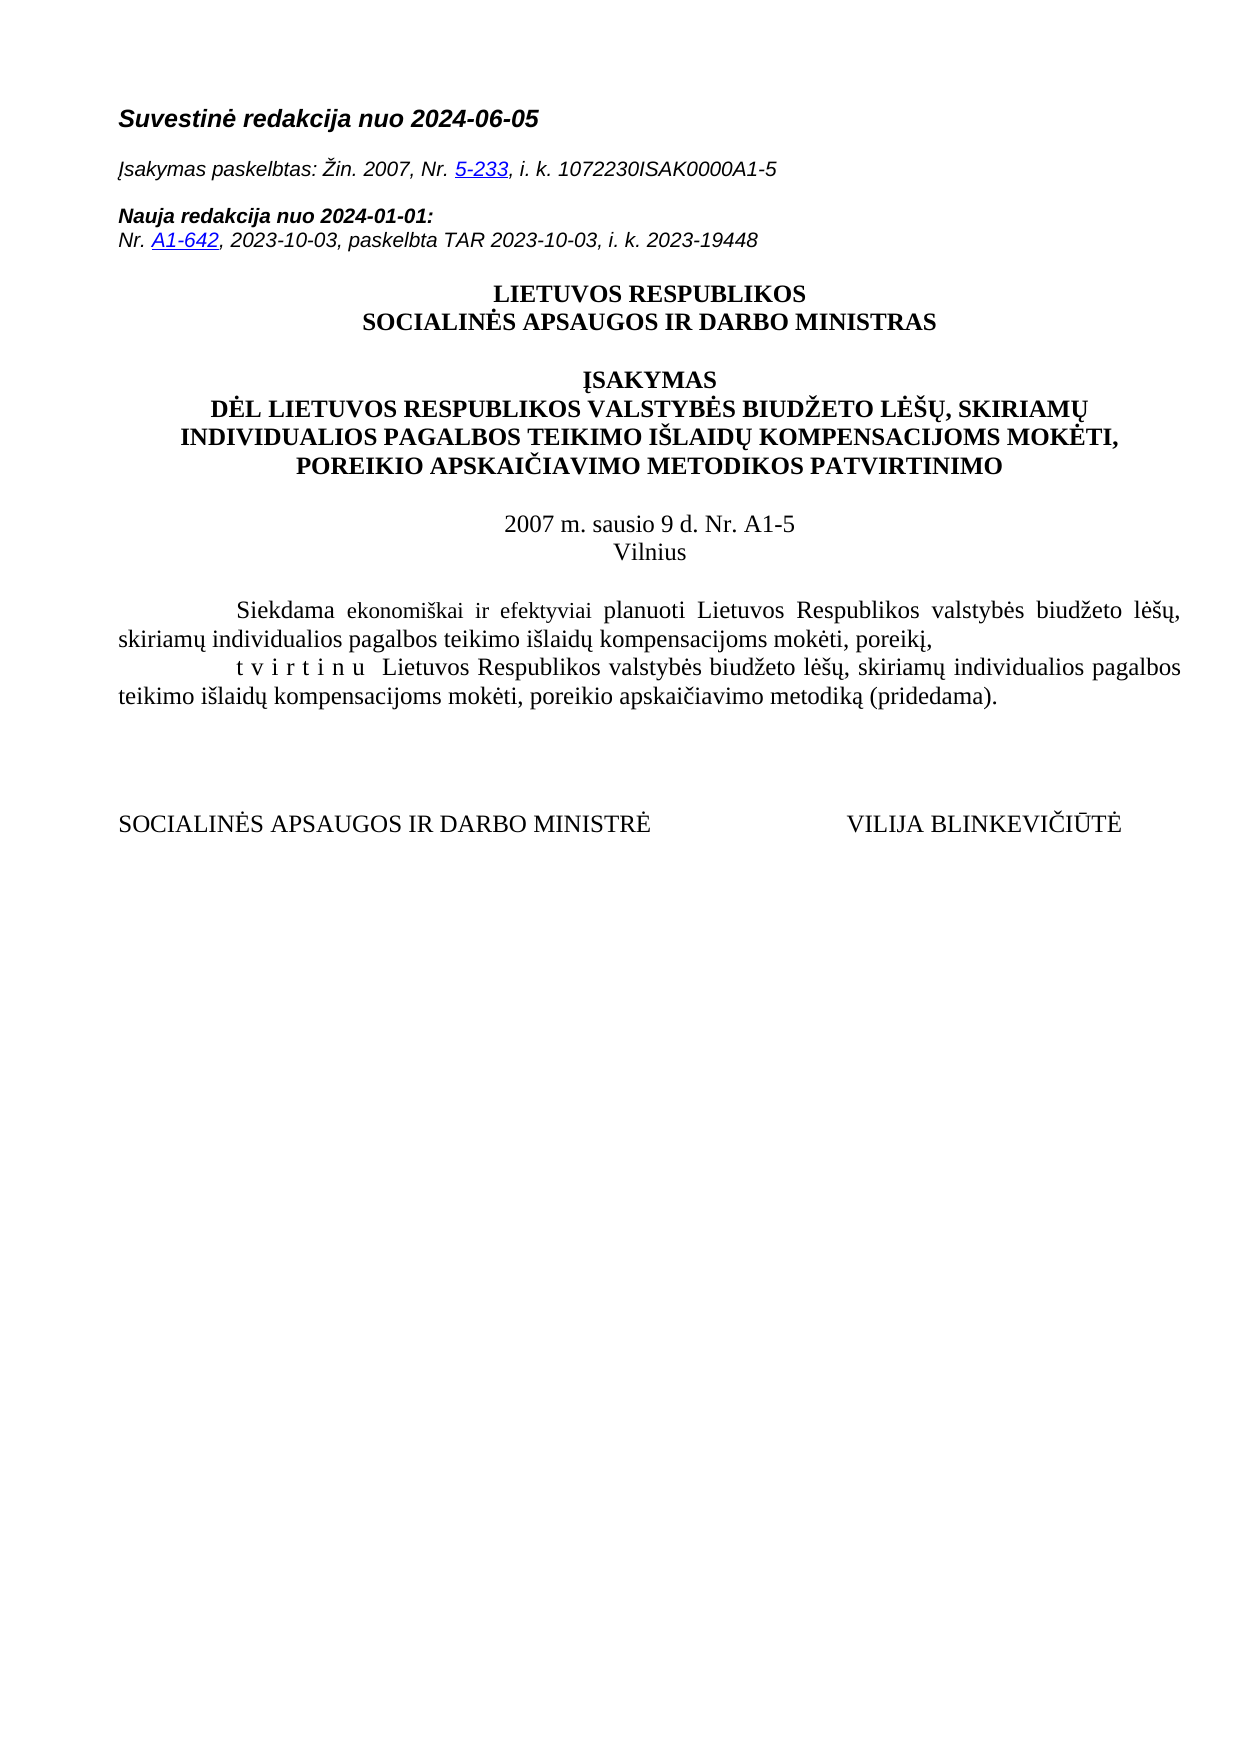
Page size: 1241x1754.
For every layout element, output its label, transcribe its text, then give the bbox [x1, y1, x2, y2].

text SOCIALINĖS APSAUGOS IR DARBO MINISTRAS [118, 307, 1181, 336]
text SOCIALINĖS APSAUGOS IR DARBO MINISTRĖ VILIJA BLINKEVIČIŪTĖ [118, 809, 1181, 838]
text DĖL LIETUVOS RESPUBLIKOS VALSTYBĖS BIUDŽETO LĖŠŲ, SKIRIAMŲ INDIVIDUALIOS PAGALBOS TEIKIMO IŠLAIDŲ KOMPENSACIJOMS MOKĖTI, POREIKIO APSKAIČIAVIMO METODIKOS PATVIRTINIMO [118, 394, 1181, 480]
text Nauja redakcija nuo 2024-01-01: [118, 204, 1181, 228]
text Suvestinė redakcija nuo 2024-06-05 [118, 104, 1181, 132]
text LIETUVOS RESPUBLIKOS [118, 279, 1181, 307]
text Nr. A1-642, 2023-10-03, paskelbta TAR 2023-10-03, i. k. 2023-19448 [118, 228, 1181, 252]
text 2007 m. sausio 9 d. Nr. A1-5 Vilnius [118, 509, 1181, 566]
text ĮSAKYMAS [118, 365, 1181, 394]
text Siekdama ekonomiškai ir efektyviai planuoti Lietuvos Respublikos valstybės biudžeto lėšų, skiriamų individualios pagalbos teikimo išlaidų kompensacijoms mokėti, poreikį, [118, 595, 1181, 652]
text Įsakymas paskelbtas: Žin. 2007, Nr. 5-233, i. k. 1072230ISAK0000A1-5 [118, 156, 1181, 180]
text t v i r t i n u Lietuvos Respublikos valstybės biudžeto lėšų, skiriamų individualios pagalbos teikimo išlaidų kompensacijoms mokėti, poreikio apskaičiavimo metodiką (pridedama). [118, 652, 1181, 710]
